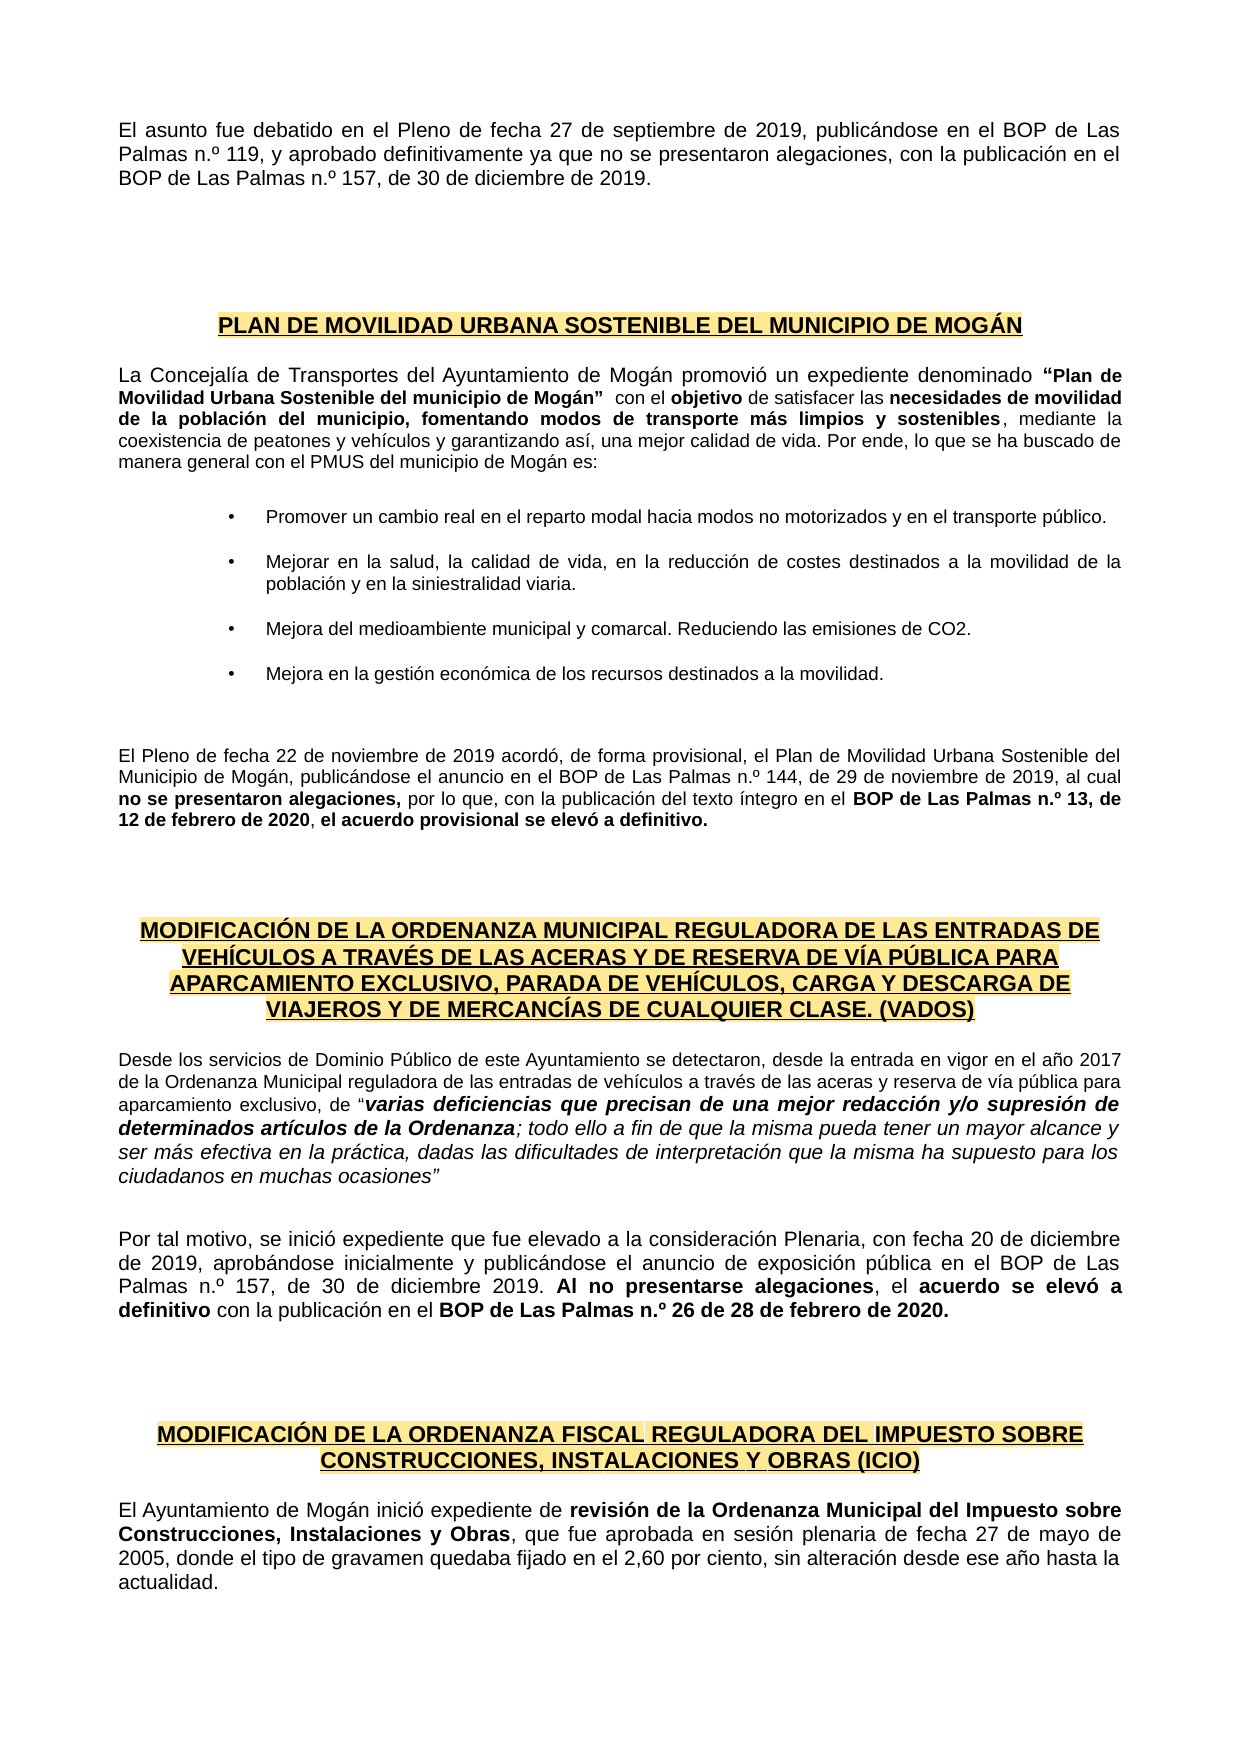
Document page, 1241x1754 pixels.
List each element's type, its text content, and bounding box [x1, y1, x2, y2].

list Mejora en la gestión económica de los recursos destinados a la movilidad. [228, 663, 1122, 685]
text El Pleno de fecha 22 de noviembre de 2019 acordó, de forma provisional, el Plan de Movilidad Urbana Sostenible del Municipio de Mogán, publicándose el anuncio en el BOP de Las Palmas n.º 144, de 29 de noviembre de 2019, al cual no se presentaron alegaciones, por lo que, con la publicación del texto íntegro en el BOP de Las Palmas n.º 13, de 12 de febrero de 2020, el acuerdo provisional se elevó a definitivo. [118, 744, 1122, 831]
list Promover un cambio real en el reparto modal hacia modos no motorizados y en el transporte público. [228, 506, 1122, 528]
text PLAN DE MOVILIDAD URBANA SOSTENIBLE DEL MUNICIPIO DE MOGÁN [118, 312, 1122, 338]
text El asunto fue debatido en el Pleno de fecha 27 de septiembre de 2019, publicándose en el BOP de Las Palmas n.º 119, y aprobado definitivamente ya que no se presentaron alegaciones, con la publicación en el BOP de Las Palmas n.º 157, de 30 de diciembre de 2019. [118, 118, 1122, 190]
text MODIFICACIÓN DE LA ORDENANZA FISCAL REGULADORA DEL IMPUESTO SOBRE CONSTRUCCIONES, INSTALACIONES Y OBRAS (ICIO) [118, 1421, 1122, 1474]
list Mejora del medioambiente municipal y comarcal. Reduciendo las emisiones de CO2. [228, 618, 1122, 640]
text MODIFICACIÓN DE LA ORDENANZA MUNICIPAL REGULADORA DE LAS ENTRADAS DE VEHÍCULOS A TRAVÉS DE LAS ACERAS Y DE RESERVA DE VÍA PÚBLICA PARA APARCAMIENTO EXCLUSIVO, PARADA DE VEHÍCULOS, CARGA Y DESCARGA DE VIAJEROS Y DE MERCANCÍAS DE CUALQUIER CLASE. (VADOS) [118, 917, 1122, 1022]
text El Ayuntamiento de Mogán inició expediente de revisión de la Ordenanza Municipal del Impuesto sobre Construcciones, Instalaciones y Obras, que fue aprobada en sesión plenaria de fecha 27 de mayo de 2005, donde el tipo de gravamen quedaba fijado en el 2,60 por ciento, sin alteración desde ese año hasta la actualidad. [118, 1498, 1122, 1593]
text La Concejalía de Transportes del Ayuntamiento de Mogán promovió un expediente denominado “Plan de Movilidad Urbana Sostenible del municipio de Mogán” con el objetivo de satisfacer las necesidades de movilidad de la población del municipio, fomentando modos de transporte más limpios y sostenibles, mediante la coexistencia de peatones y vehículos y garantizando así, una mejor calidad de vida. Por ende, lo que se ha buscado de manera general con el PMUS del municipio de Mogán es: [118, 362, 1122, 473]
text Desde los servicios de Dominio Público de este Ayuntamiento se detectaron, desde la entrada en vigor en el año 2017 de la Ordenanza Municipal reguladora de las entradas de vehículos a través de las aceras y reserva de vía pública para aparcamiento exclusivo, de “varias deficiencias que precisan de una mejor redacción y/o supresión de determinados artículos de la Ordenanza; todo ello a fin de que la misma pueda tener un mayor alcance y ser más efectiva en la práctica, dadas las dificultades de interpretación que la misma ha supuesto para los ciudadanos en muchas ocasiones” [118, 1049, 1122, 1188]
list Mejorar en la salud, la calidad de vida, en la reducción de costes destinados a la movilidad de la población y en la siniestralidad viaria. [228, 551, 1122, 594]
text Por tal motivo, se inició expediente que fue elevado a la consideración Plenaria, con fecha 20 de diciembre de 2019, aprobándose inicialmente y publicándose el anuncio de exposición pública en el BOP de Las Palmas n.º 157, de 30 de diciembre 2019. Al no presentarse alegaciones, el acuerdo se elevó a definitivo con la publicación en el BOP de Las Palmas n.º 26 de 28 de febrero de 2020. [118, 1226, 1122, 1322]
